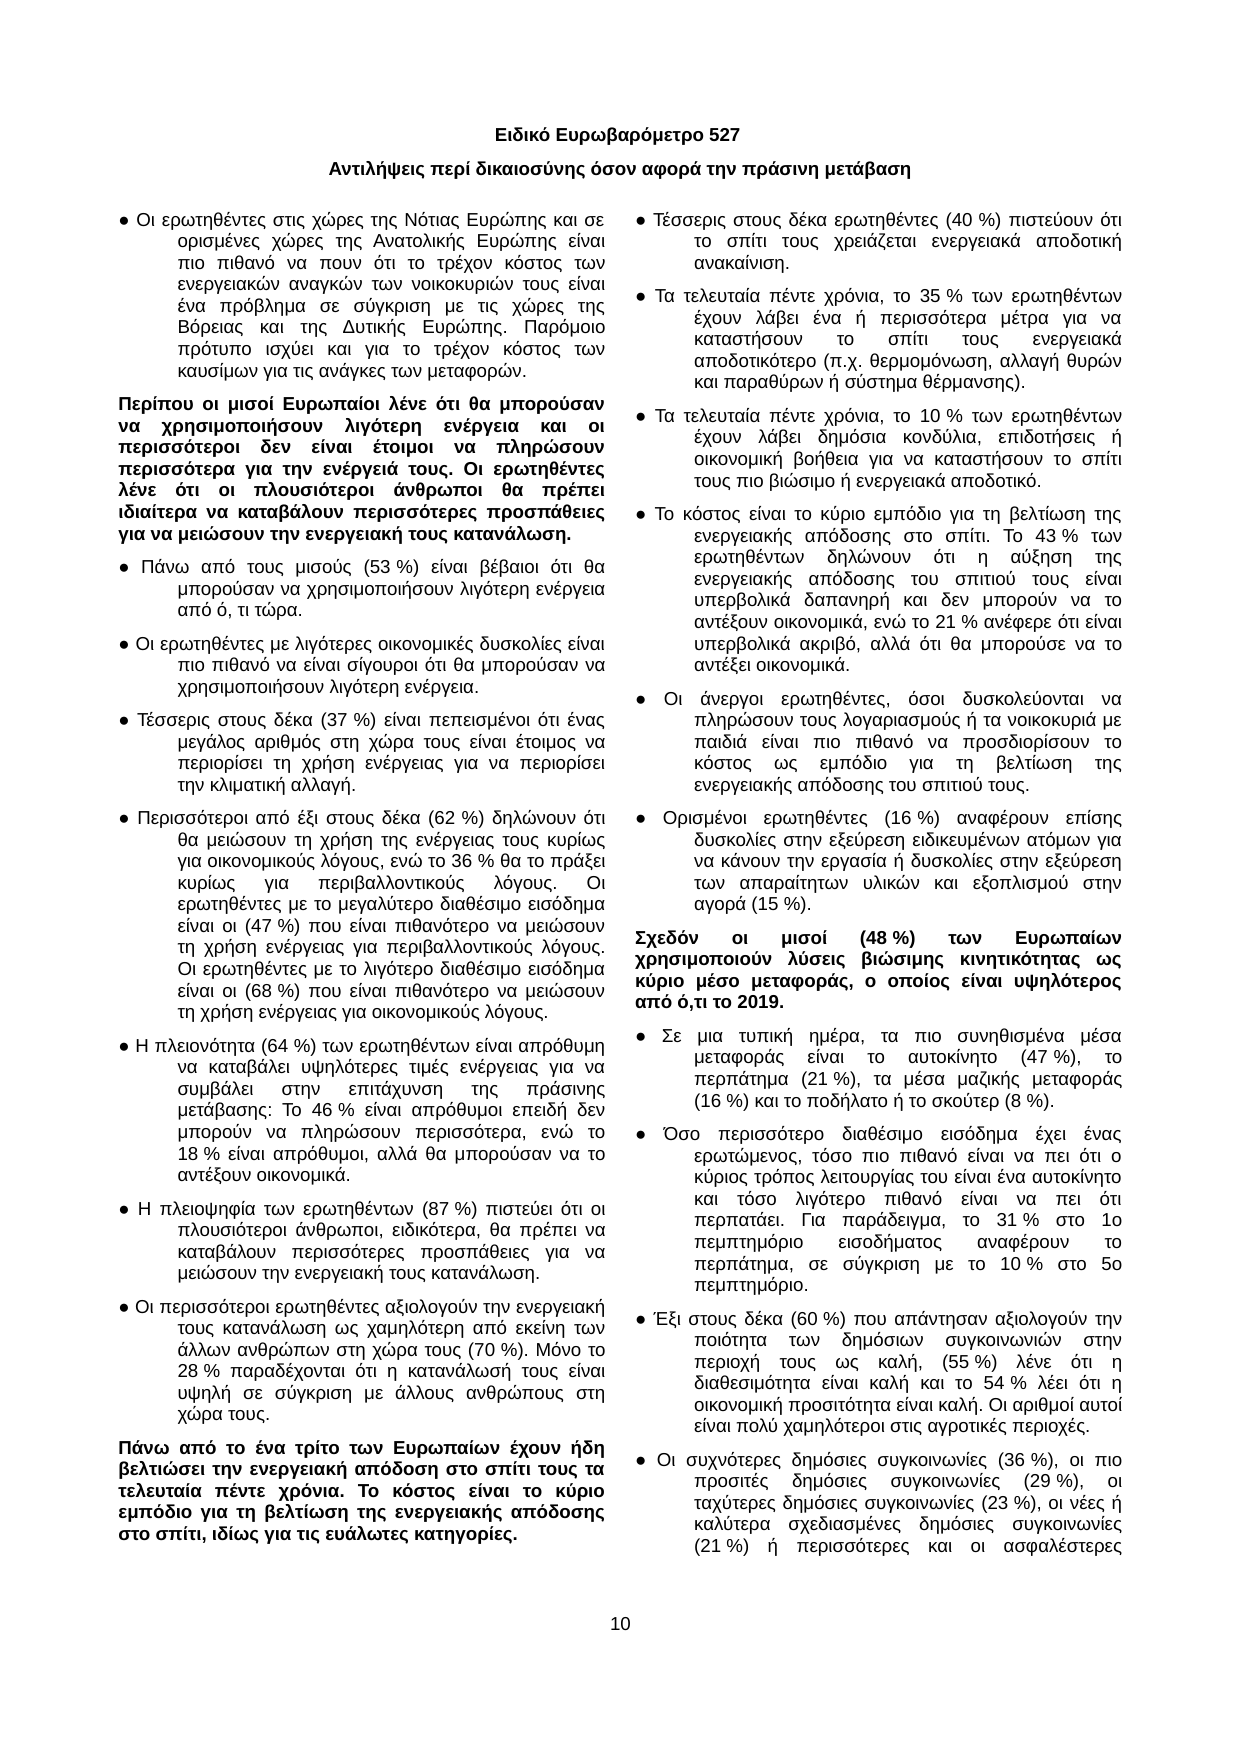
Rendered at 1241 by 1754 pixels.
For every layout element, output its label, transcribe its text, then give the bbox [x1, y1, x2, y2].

text ● Η πλειονότητα (64 %) των ερωτηθέντων είναι απρόθυμη να καταβάλει υψηλότερες τιμές ενέργειας για να συμβάλει στην επιτάχυνση της πράσινης μετάβασης: Το 46 % είναι απρόθυμοι επειδή δεν μπορούν να πληρώσουν περισσότερα, ενώ το 18 % είναι απρόθυμοι, αλλά θα μπορούσαν να το αντέξουν οικονομικά. [118, 1034, 605, 1185]
text ● Σε μια τυπική ημέρα, τα πιο συνηθισμένα μέσα μεταφοράς είναι το αυτοκίνητο (47 %), το περπάτημα (21 %), τα μέσα μαζικής μεταφοράς (16 %) και το ποδήλατο ή το σκούτερ (8 %). [635, 1025, 1122, 1111]
text ● Η πλειοψηφία των ερωτηθέντων (87 %) πιστεύει ότι οι πλουσιότεροι άνθρωποι, ειδικότερα, θα πρέπει να καταβάλουν περισσότερες προσπάθειες για να μειώσουν την ενεργειακή τους κατανάλωση. [118, 1197, 605, 1283]
text ● Πάνω από τους μισούς (53 %) είναι βέβαιοι ότι θα μπορούσαν να χρησιμοποιήσουν λιγότερη ενέργεια από ό, τι τώρα. [118, 556, 605, 620]
text Σχεδόν οι μισοί (48 %) των Ευρωπαίων χρησιμοποιούν λύσεις βιώσιμης κινητικότητας ως κύριο μέσο μεταφοράς, ο οποίος είναι υψηλότερος από ό,τι το 2019. [635, 927, 1122, 1013]
text ● Οι ερωτηθέντες στις χώρες της Νότιας Ευρώπης και σε ορισμένες χώρες της Ανατολικής Ευρώπης είναι πιο πιθανό να πουν ότι το τρέχον κόστος των ενεργειακών αναγκών των νοικοκυριών τους είναι ένα πρόβλημα σε σύγκριση με τις χώρες της Βόρειας και της Δυτικής Ευρώπης. Παρόμοιο πρότυπο ισχύει και για το τρέχον κόστος των καυσίμων για τις ανάγκες των μεταφορών. [118, 208, 605, 381]
text ● Όσο περισσότερο διαθέσιμο εισόδημα έχει ένας ερωτώμενος, τόσο πιο πιθανό είναι να πει ότι ο κύριος τρόπος λειτουργίας του είναι ένα αυτοκίνητο και τόσο λιγότερο πιθανό είναι να πει ότι περπατάει. Για παράδειγμα, το 31 % στο 1ο πεμπτημόριο εισοδήματος αναφέρουν το περπάτημα, σε σύγκριση με το 10 % στο 5ο πεμπτημόριο. [635, 1123, 1122, 1295]
text ● Οι περισσότεροι ερωτηθέντες αξιολογούν την ενεργειακή τους κατανάλωση ως χαμηλότερη από εκείνη των άλλων ανθρώπων στη χώρα τους (70 %). Μόνο το 28 % παραδέχονται ότι η κατανάλωσή τους είναι υψηλή σε σύγκριση με άλλους ανθρώπους στη χώρα τους. [118, 1295, 605, 1425]
text ● Τέσσερις στους δέκα ερωτηθέντες (40 %) πιστεύουν ότι το σπίτι τους χρειάζεται ενεργειακά αποδοτική ανακαίνιση. [635, 208, 1122, 273]
text Περίπου οι μισοί Ευρωπαίοι λένε ότι θα μπορούσαν να χρησιμοποιήσουν λιγότερη ενέργεια και οι περισσότεροι δεν είναι έτοιμοι να πληρώσουν περισσότερα για την ενέργειά τους. Οι ερωτηθέντες λένε ότι οι πλουσιότεροι άνθρωποι θα πρέπει ιδιαίτερα να καταβάλουν περισσότερες προσπάθειες για να μειώσουν την ενεργειακή τους κατανάλωση. [118, 393, 605, 544]
text ● Τα τελευταία πέντε χρόνια, το 35 % των ερωτηθέντων έχουν λάβει ένα ή περισσότερα μέτρα για να καταστήσουν το σπίτι τους ενεργειακά αποδοτικότερο (π.χ. θερμομόνωση, αλλαγή θυρών και παραθύρων ή σύστημα θέρμανσης). [635, 285, 1122, 393]
text ● Οι ερωτηθέντες με λιγότερες οικονομικές δυσκολίες είναι πιο πιθανό να είναι σίγουροι ότι θα μπορούσαν να χρησιμοποιήσουν λιγότερη ενέργεια. [118, 632, 605, 697]
text ● Ορισμένοι ερωτηθέντες (16 %) αναφέρουν επίσης δυσκολίες στην εξεύρεση ειδικευμένων ατόμων για να κάνουν την εργασία ή δυσκολίες στην εξεύρεση των απαραίτητων υλικών και εξοπλισμού στην αγορά (15 %). [635, 807, 1122, 915]
text ● Το κόστος είναι το κύριο εμπόδιο για τη βελτίωση της ενεργειακής απόδοσης στο σπίτι. Το 43 % των ερωτηθέντων δηλώνουν ότι η αύξηση της ενεργειακής απόδοσης του σπιτιού τους είναι υπερβολικά δαπανηρή και δεν μπορούν να το αντέξουν οικονομικά, ενώ το 21 % ανέφερε ότι είναι υπερβολικά ακριβό, αλλά ότι θα μπορούσε να το αντέξει οικονομικά. [635, 503, 1122, 675]
text Πάνω από το ένα τρίτο των Ευρωπαίων έχουν ήδη βελτιώσει την ενεργειακή απόδοση στο σπίτι τους τα τελευταία πέντε χρόνια. Το κόστος είναι το κύριο εμπόδιο για τη βελτίωση της ενεργειακής απόδοσης στο σπίτι, ιδίως για τις ευάλωτες κατηγορίες. [118, 1437, 605, 1544]
text ● Περισσότεροι από έξι στους δέκα (62 %) δηλώνουν ότι θα μειώσουν τη χρήση της ενέργειας τους κυρίως για οικονομικούς λόγους, ενώ το 36 % θα το πράξει κυρίως για περιβαλλοντικούς λόγους. Οι ερωτηθέντες με το μεγαλύτερο διαθέσιμο εισόδημα είναι οι (47 %) που είναι πιθανότερο να μειώσουν τη χρήση ενέργειας για περιβαλλοντικούς λόγους. Οι ερωτηθέντες με το λιγότερο διαθέσιμο εισόδημα είναι οι (68 %) που είναι πιθανότερο να μειώσουν τη χρήση ενέργειας για οικονομικούς λόγους. [118, 807, 605, 1023]
text ● Τέσσερις στους δέκα (37 %) είναι πεπεισμένοι ότι ένας μεγάλος αριθμός στη χώρα τους είναι έτοιμος να περιορίσει τη χρήση ενέργειας για να περιορίσει την κλιματική αλλαγή. [118, 709, 605, 795]
text ● Οι συχνότερες δημόσιες συγκοινωνίες (36 %), οι πιο προσιτές δημόσιες συγκοινωνίες (29 %), οι ταχύτερες δημόσιες συγκοινωνίες (23 %), οι νέες ή καλύτερα σχεδιασμένες δημόσιες συγκοινωνίες (21 %) ή περισσότερες και οι ασφαλέστερες [635, 1448, 1122, 1556]
text ● Έξι στους δέκα (60 %) που απάντησαν αξιολογούν την ποιότητα των δημόσιων συγκοινωνιών στην περιοχή τους ως καλή, (55 %) λένε ότι η διαθεσιμότητα είναι καλή και το 54 % λέει ότι η οικονομική προσιτότητα είναι καλή. Οι αριθμοί αυτοί είναι πολύ χαμηλότεροι στις αγροτικές περιοχές. [635, 1307, 1122, 1437]
text ● Οι άνεργοι ερωτηθέντες, όσοι δυσκολεύονται να πληρώσουν τους λογαριασμούς ή τα νοικοκυριά με παιδιά είναι πιο πιθανό να προσδιορίσουν το κόστος ως εμπόδιο για τη βελτίωση της ενεργειακής απόδοσης του σπιτιού τους. [635, 687, 1122, 795]
text ● Τα τελευταία πέντε χρόνια, το 10 % των ερωτηθέντων έχουν λάβει δημόσια κονδύλια, επιδοτήσεις ή οικονομική βοήθεια για να καταστήσουν το σπίτι τους πιο βιώσιμο ή ενεργειακά αποδοτικό. [635, 405, 1122, 491]
